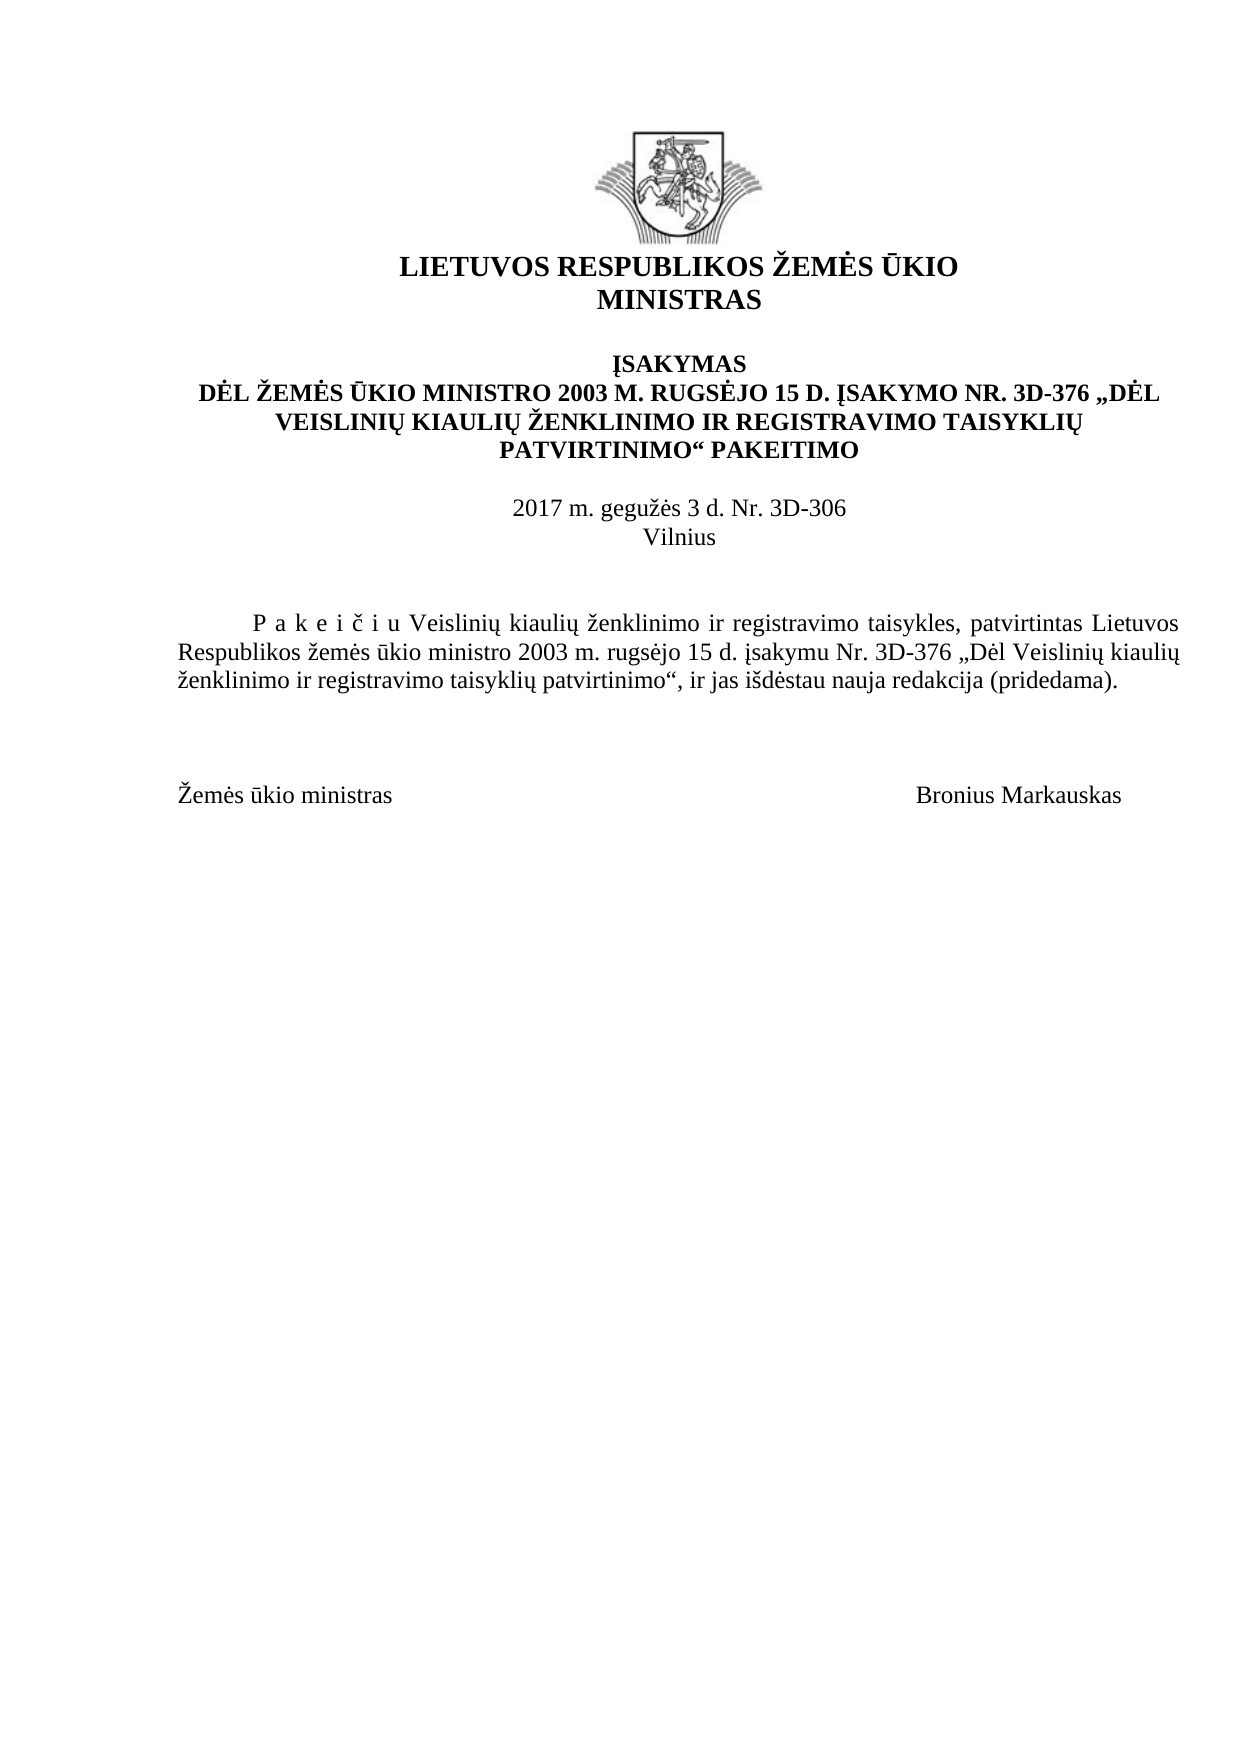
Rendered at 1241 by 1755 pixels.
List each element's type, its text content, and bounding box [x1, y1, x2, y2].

text Žemės ūkio ministras Bronius Markauskas [177, 781, 1181, 809]
text MINISTRAS [177, 282, 1181, 316]
text 2017 m. gegužės 3 d. Nr. 3D-306 [177, 493, 1181, 522]
text DĖL ŽEMĖS ŪKIO MINISTRO 2003 M. RUGSĖJO 15 D. ĮSAKYMO NR. 3D-376 „DĖL VEISLINIŲ KIAuLIŲ ŽENKLINIMO IR REGISTRAVIMO TAISYKLIŲ PATVIRTINIMO“ PAKEITIMO [177, 378, 1181, 464]
text Vilnius [177, 522, 1181, 551]
text P a k e i č i u Veislinių kiaulių ženklinimo ir registravimo taisykles, patvirtintas Lietuvos Respublikos žemės ūkio ministro 2003 m. rugsėjo 15 d. įsakymu Nr. 3D-376 „Dėl Veislinių kiaulių ženklinimo ir registravimo taisyklių patvirtinimo“, ir jas išdėstau nauja redakcija (pridedama). [177, 608, 1181, 694]
text ĮSAKYMAS [177, 349, 1181, 378]
text LIETUVOS RESPUBLIKOS ŽEMĖS ŪKIO [177, 249, 1181, 282]
